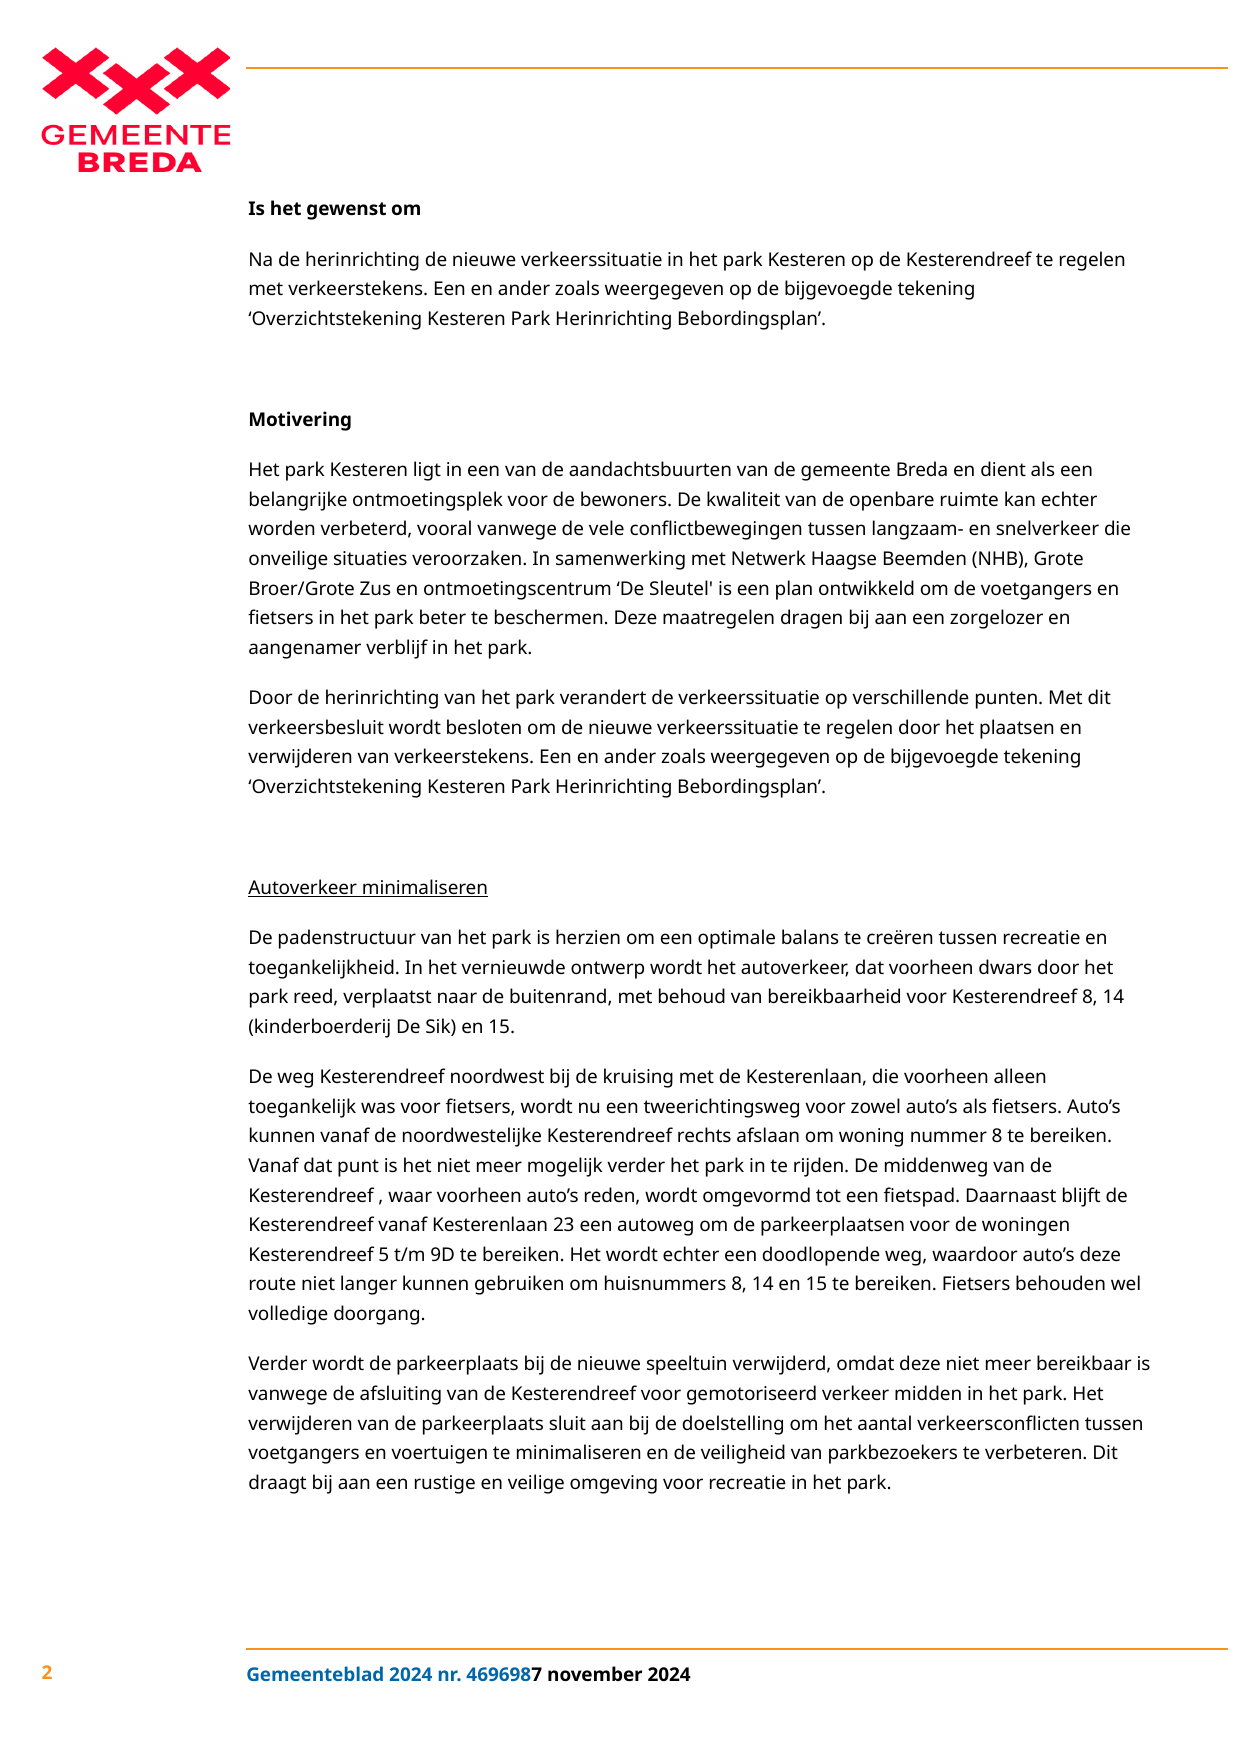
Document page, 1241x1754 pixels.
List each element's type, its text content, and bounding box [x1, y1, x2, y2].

text Is het gewenst om [248, 196, 1152, 221]
text Het park Kesteren ligt in een van de aandachtsbuurten van de gemeente Breda en dient als een belangrijke ontmoetingsplek voor de bewoners. De kwaliteit van de openbare ruimte kan echter worden verbeterd, vooral vanwege de vele conflictbewegingen tussen langzaam- en snelverkeer die onveilige situaties veroorzaken. In samenwerking met Netwerk Haagse Beemden (NHB), Grote Broer/Grote Zus en ontmoetingscentrum ‘De Sleutel' is een plan ontwikkeld om de voetgangers en fietsers in het park beter te beschermen. Deze maatregelen dragen bij aan een zorgelozer en aangenamer verblijf in het park. [248, 456, 1152, 660]
text De weg Kesterendreef noordwest bij de kruising met de Kesterenlaan, die voorheen alleen toegankelijk was voor fietsers, wordt nu een tweerichtingsweg voor zowel auto’s als fietsers. Auto’s kunnen vanaf de noordwestelijke Kesterendreef rechts afslaan om woning nummer 8 te bereiken. Vanaf dat punt is het niet meer mogelijk verder het park in te rijden. De middenweg van de Kesterendreef , waar voorheen auto’s reden, wordt omgevormd tot een fietspad. Daarnaast blijft de Kesterendreef vanaf Kesterenlaan 23 een autoweg om de parkeerplaatsen voor de woningen Kesterendreef 5 t/m 9D te bereiken. Het wordt echter een doodlopende weg, waardoor auto’s deze route niet langer kunnen gebruiken om huisnummers 8, 14 en 15 te bereiken. Fietsers behouden wel volledige doorgang. [248, 1063, 1152, 1326]
text De padenstructuur van het park is herzien om een optimale balans te creëren tussen recreatie en toegankelijkheid. In het vernieuwde ontwerp wordt het autoverkeer, dat voorheen dwars door het park reed, verplaatst naar de buitenrand, met behoud van bereikbaarheid voor Kesterendreef 8, 14 (kinderboerderij De Sik) en 15. [248, 924, 1152, 1039]
text Autoverkeer minimaliseren [248, 874, 1152, 900]
text Verder wordt de parkeerplaats bij de nieuwe speeltuin verwijderd, omdat deze niet meer bereikbaar is vanwege de afsluiting van de Kesterendreef voor gemotoriseerd verkeer midden in het park. Het verwijderen van de parkeerplaats sluit aan bij de doelstelling om het aantal verkeersconflicten tussen voetgangers en voertuigen te minimaliseren en de veiligheid van parkbezoekers te verbeteren. Dit draagt bij aan een rustige en veilige omgeving voor recreatie in het park. [248, 1351, 1152, 1495]
text Na de herinrichting de nieuwe verkeerssituatie in het park Kesteren op de Kesterendreef te regelen met verkeerstekens. Een en ander zoals weergegeven op de bijgevoegde tekening ‘Overzichtstekening Kesteren Park Herinrichting Bebordingsplan’. [248, 246, 1152, 331]
text Motivering [248, 406, 1152, 432]
picture [41, 47, 231, 172]
text Door de herinrichting van het park verandert de verkeerssituatie op verschillende punten. Met dit verkeersbesluit wordt besloten om de nieuwe verkeerssituatie te regelen door het plaatsen en verwijderen van verkeerstekens. Een en ander zoals weergegeven op de bijgevoegde tekening ‘Overzichtstekening Kesteren Park Herinrichting Bebordingsplan’. [248, 684, 1152, 799]
